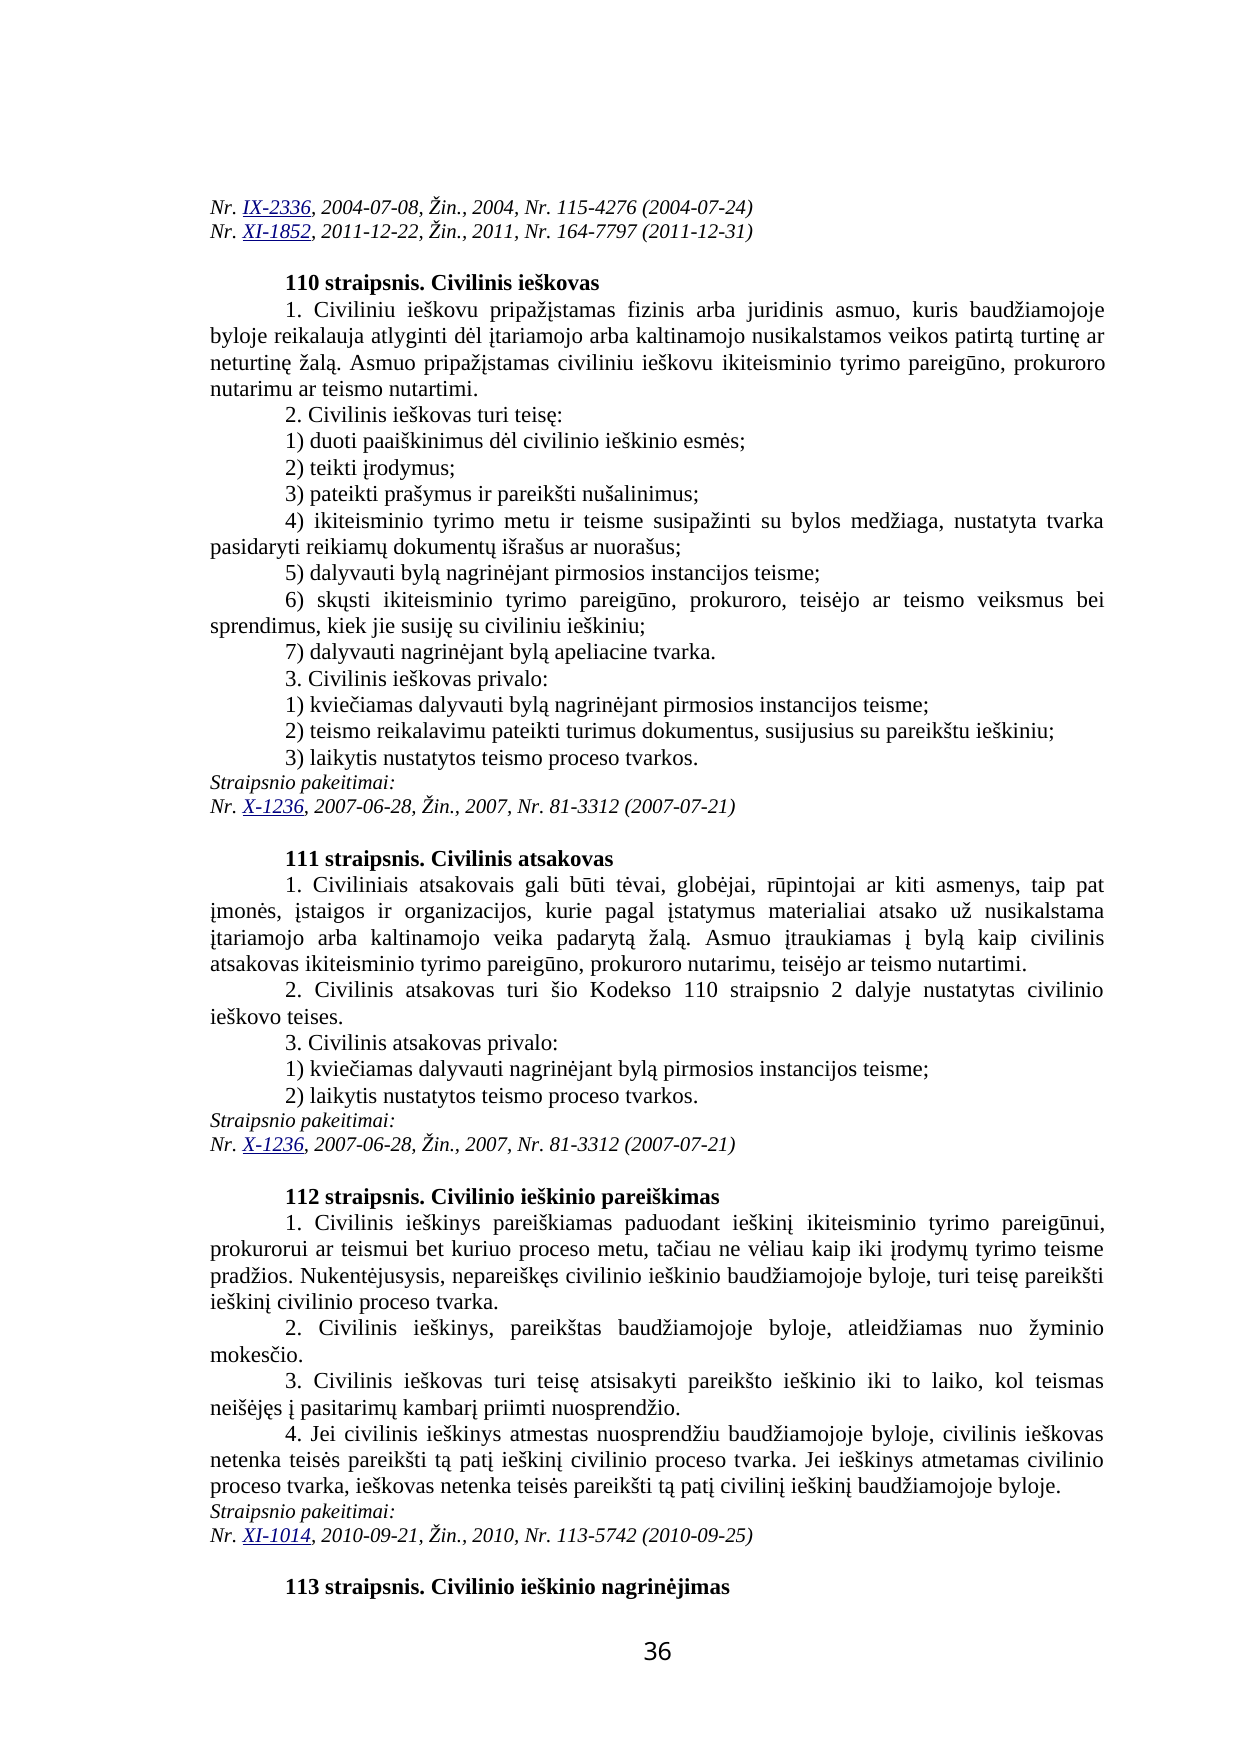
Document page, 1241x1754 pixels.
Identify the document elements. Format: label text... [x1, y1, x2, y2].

text Straipsnio pakeitimai: [210, 1499, 1106, 1523]
text Nr. IX-2336, 2004-07-08, Žin., 2004, Nr. 115-4276 (2004-07-24) [210, 195, 1106, 219]
text 2. Civilinis atsakovas turi šio Kodekso 110 straipsnio 2 dalyje nustatytas civilinio ieškovo teises. [210, 976, 1106, 1029]
text 3. Civilinis atsakovas privalo: [210, 1029, 1106, 1056]
text 5) dalyvauti bylą nagrinėjant pirmosios instancijos teisme; [210, 559, 1106, 586]
text 2. Civilinis ieškovas turi teisę: [210, 401, 1106, 428]
text Nr. X-1236, 2007-06-28, Žin., 2007, Nr. 81-3312 (2007-07-21) [210, 794, 1106, 818]
text 3) laikytis nustatytos teismo proceso tvarkos. [210, 744, 1106, 770]
text 2. Civilinis ieškinys, pareikštas baudžiamojoje byloje, atleidžiamas nuo žyminio mokesčio. [210, 1314, 1106, 1367]
text 6) skųsti ikiteisminio tyrimo pareigūno, prokuroro, teisėjo ar teismo veiksmus bei sprendimus, kiek jie susiję su civiliniu ieškiniu; [210, 586, 1106, 638]
text 4. Jei civilinis ieškinys atmestas nuosprendžiu baudžiamojoje byloje, civilinis ieškovas netenka teisės pareikšti tą patį ieškinį civilinio proceso tvarka. Jei ieškinys atmetamas civilinio proceso tvarka, ieškovas netenka teisės pareikšti tą patį civilinį ieškinį baudžiamojoje byloje. [210, 1420, 1106, 1499]
text 112 straipsnis. Civilinio ieškinio pareiškimas [210, 1183, 1106, 1209]
text Nr. XI-1014, 2010-09-21, Žin., 2010, Nr. 113-5742 (2010-09-25) [210, 1523, 1106, 1547]
text 113 straipsnis. Civilinio ieškinio nagrinėjimas [210, 1573, 1106, 1600]
text 2) laikytis nustatytos teismo proceso tvarkos. [210, 1082, 1106, 1108]
text 1) kviečiamas dalyvauti nagrinėjant bylą pirmosios instancijos teisme; [210, 1056, 1106, 1082]
text 2) teismo reikalavimu pateikti turimus dokumentus, susijusius su pareikštu ieškiniu; [210, 717, 1106, 744]
text 1) duoti paaiškinimus dėl civilinio ieškinio esmės; [210, 428, 1106, 454]
text 110 straipsnis. Civilinis ieškovas [210, 269, 1106, 296]
text Straipsnio pakeitimai: [210, 1108, 1106, 1132]
text 1. Civilinis ieškinys pareiškiamas paduodant ieškinį ikiteisminio tyrimo pareigūnui, prokurorui ar teismui bet kuriuo proceso metu, tačiau ne vėliau kaip iki įrodymų tyrimo teisme pradžios. Nukentėjusysis, nepareiškęs civilinio ieškinio baudžiamojoje byloje, turi teisę pareikšti ieškinį civilinio proceso tvarka. [210, 1209, 1106, 1314]
text Nr. XI-1852, 2011-12-22, Žin., 2011, Nr. 164-7797 (2011-12-31) [210, 219, 1106, 243]
text 3. Civilinis ieškovas privalo: [210, 665, 1106, 691]
text 3. Civilinis ieškovas turi teisę atsisakyti pareikšto ieškinio iki to laiko, kol teismas neišėjęs į pasitarimų kambarį priimti nuosprendžio. [210, 1367, 1106, 1420]
text 4) ikiteisminio tyrimo metu ir teisme susipažinti su bylos medžiaga, nustatyta tvarka pasidaryti reikiamų dokumentų išrašus ar nuorašus; [210, 507, 1106, 559]
text Nr. X-1236, 2007-06-28, Žin., 2007, Nr. 81-3312 (2007-07-21) [210, 1132, 1106, 1156]
text 2) teikti įrodymus; [210, 454, 1106, 480]
text 1) kviečiamas dalyvauti bylą nagrinėjant pirmosios instancijos teisme; [210, 691, 1106, 717]
text 3) pateikti prašymus ir pareikšti nušalinimus; [210, 480, 1106, 507]
text Straipsnio pakeitimai: [210, 770, 1106, 794]
text 7) dalyvauti nagrinėjant bylą apeliacine tvarka. [210, 638, 1106, 665]
text 1. Civiliniais atsakovais gali būti tėvai, globėjai, rūpintojai ar kiti asmenys, taip pat įmonės, įstaigos ir organizacijos, kurie pagal įstatymus materialiai atsako už nusikalstama įtariamojo arba kaltinamojo veika padarytą žalą. Asmuo įtraukiamas į bylą kaip civilinis atsakovas ikiteisminio tyrimo pareigūno, prokuroro nutarimu, teisėjo ar teismo nutartimi. [210, 871, 1106, 976]
text 111 straipsnis. Civilinis atsakovas [210, 845, 1106, 871]
text 1. Civiliniu ieškovu pripažįstamas fizinis arba juridinis asmuo, kuris baudžiamojoje byloje reikalauja atlyginti dėl įtariamojo arba kaltinamojo nusikalstamos veikos patirtą turtinę ar neturtinę žalą. Asmuo pripažįstamas civiliniu ieškovu ikiteisminio tyrimo pareigūno, prokuroro nutarimu ar teismo nutartimi. [210, 296, 1106, 401]
